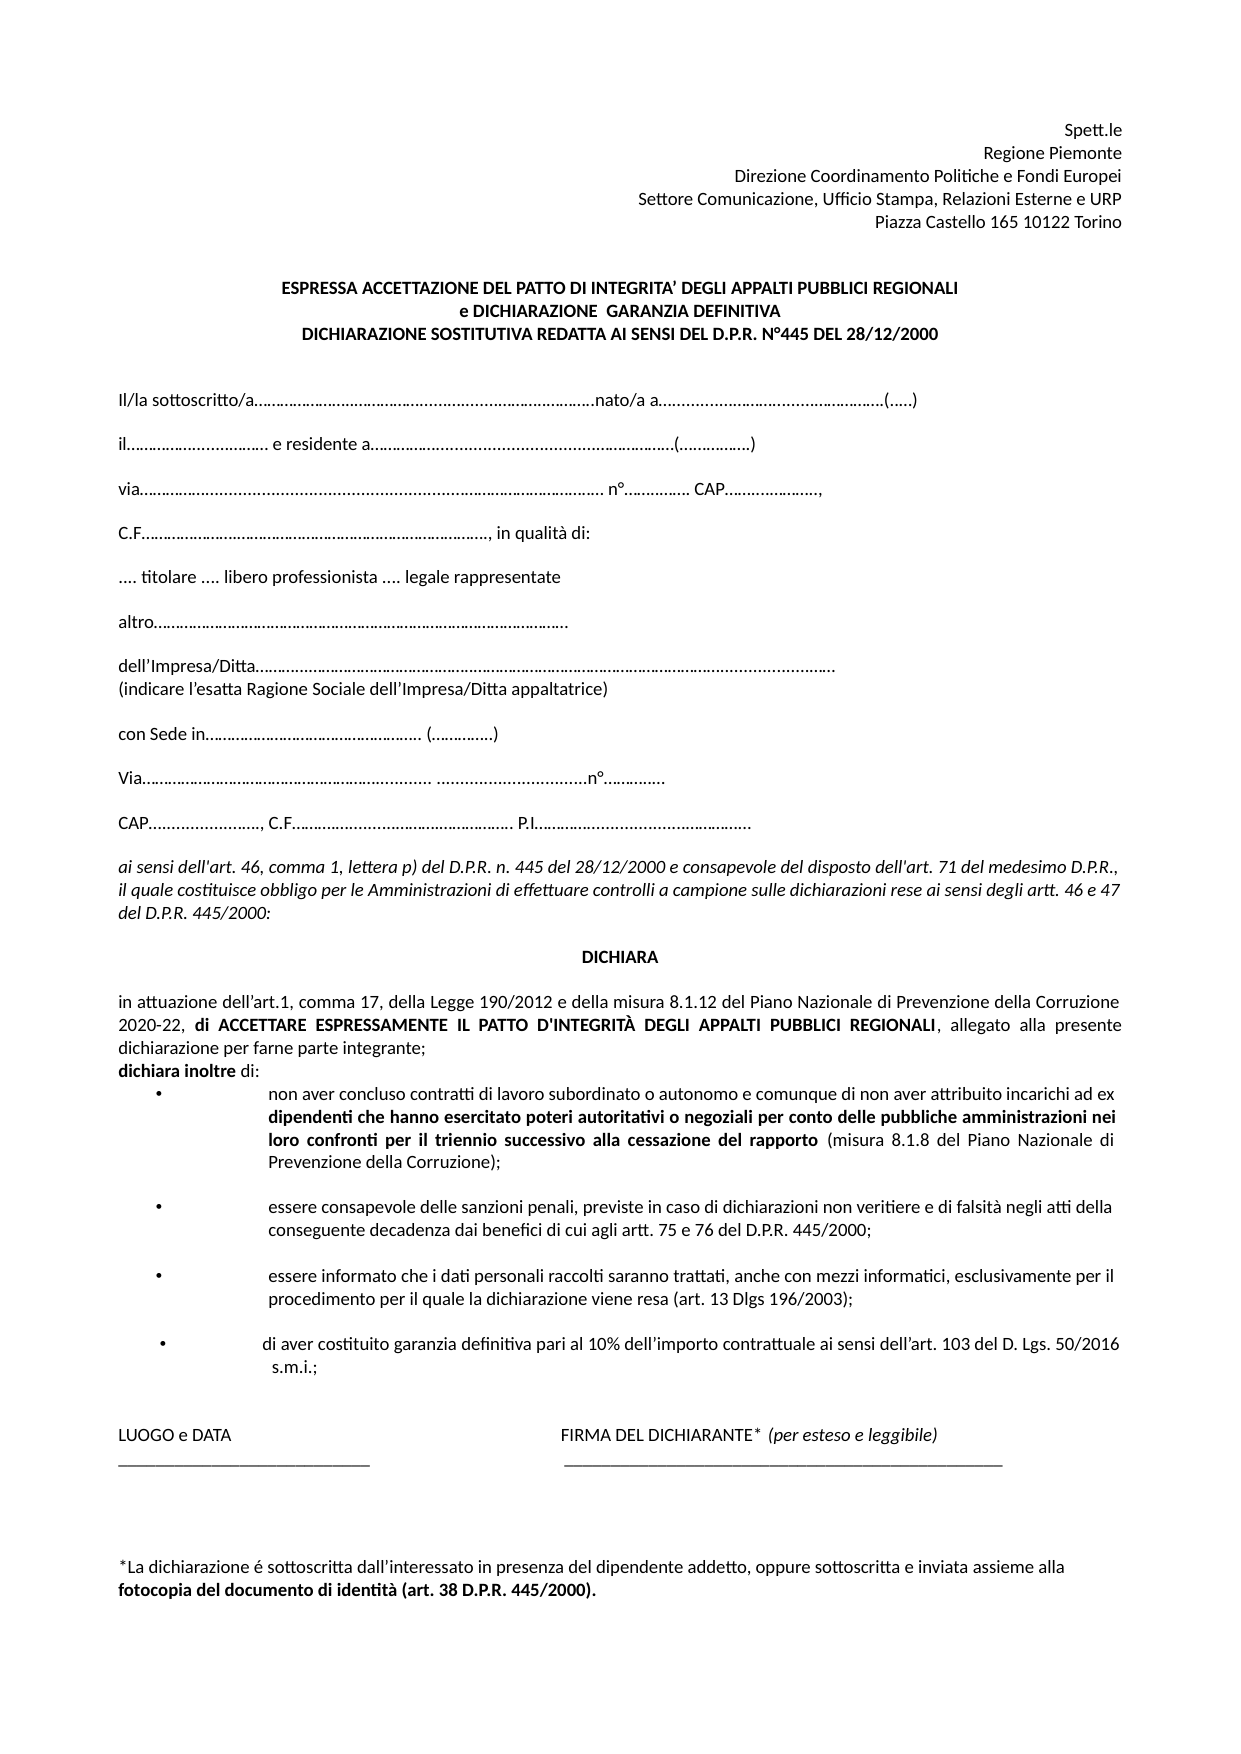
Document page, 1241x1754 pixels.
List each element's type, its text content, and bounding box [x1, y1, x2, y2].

list dipendenti che hanno esercitato poteri autoritativi o negoziali per conto delle pubbliche amministrazioni nei loro confronti per il triennio successivo alla cessazione del rapporto (misura 8.1.8 del Piano Nazionale di Prevenzione della Corruzione); [156, 1105, 1122, 1173]
text C.F………………….…………………………………………………., in qualità di: [118, 521, 1122, 544]
text Spett.le [118, 118, 1122, 141]
text Direzione Coordinamento Politiche e Fondi Europei [118, 164, 1122, 187]
list essere consapevole delle sanzioni penali, previste in caso di dichiarazioni non veritiere e di falsità negli atti della [156, 1195, 1122, 1218]
text in attuazione dell’art.1, comma 17, della Legge 190/2012 e della misura 8.1.12 del Piano Nazionale di Prevenzione della Corruzione 2020-22, di ACCETTARE ESPRESSAMENTE IL PATTO D'INTEGRITÀ DEGLI APPALTI PUBBLICI REGIONALI, allegato alla presente dichiarazione per farne parte integrante; [118, 990, 1122, 1059]
list essere informato che i dati personali raccolti saranno trattati, anche con mezzi informatici, esclusivamente per il [156, 1264, 1122, 1287]
text e DICHIARAZIONE GARANZIA DEFINITIVA [118, 299, 1122, 322]
text (indicare l’esatta Ragione Sociale dell’Impresa/Ditta appaltatrice) [118, 677, 1122, 700]
text dell’Impresa/Ditta………...………………………………..…………………………………………………...................…… [118, 654, 1122, 677]
text DICHIARAZIONE SOSTITUTIVA REDATTA AI SENSI DEL D.P.R. N°445 DEL 28/12/2000 [118, 322, 1122, 344]
text Settore Comunicazione, Ufficio Stampa, Relazioni Esterne e URP [118, 187, 1122, 210]
text dichiara inoltre di: [118, 1059, 1122, 1082]
list di aver costituito garanzia definitiva pari al 10% dell’importo contrattuale ai sensi dell’art. 103 del D. Lgs. 50/2016 s.m.i.; [159, 1333, 1122, 1378]
text ai sensi dell'art. 46, comma 1, lettera p) del D.P.R. n. 445 del 28/12/2000 e consapevole del disposto dell'art. 71 del medesimo D.P.R., il quale costituisce obbligo per le Amministrazioni di effettuare controlli a campione sulle dichiarazioni rese ai sensi degli artt. 46 e 47 del D.P.R. 445/2000: [118, 855, 1122, 924]
list non aver concluso contratti di lavoro subordinato o autonomo e comunque di non aver attribuito incarichi ad ex [156, 1082, 1122, 1105]
list conseguente decadenza dai benefici di cui agli artt. 75 e 76 del D.P.R. 445/2000; [156, 1218, 1122, 1241]
text DICHIARA [118, 946, 1122, 969]
text ESPRESSA ACCETTAZIONE DEL PATTO DI INTEGRITA’ DEGLI APPALTI PUBBLICI REGIONALI [118, 276, 1122, 299]
text altro…………………………………………………………………………………… [118, 610, 1122, 633]
text LUOGO e DATA FIRMA DEL DICHIARANTE* (per esteso e leggibile) [118, 1423, 1122, 1446]
text il……………........……… e residente a……………..................................………………(…...……….) [118, 432, 1122, 455]
text Piazza Castello 165 10122 Torino [118, 210, 1122, 233]
text .... titolare .... libero professionista .... legale rappresentate [118, 566, 1122, 588]
text via…………….......................................................………………………..… n°……..……. CAP……....……….., [118, 477, 1122, 499]
text Il/la sottoscritto/a…………………..……………......…........………..………..nato/a a….............……….........…………….(..…) [118, 388, 1122, 411]
text ___________________________ _______________________________________________ [118, 1446, 1122, 1469]
text CAP….................…., C.F……….…..........……….…………….. P.I………….....................…………... [118, 811, 1122, 834]
text fotocopia del documento di identità (art. 38 D.P.R. 445/2000). [118, 1578, 1122, 1601]
text Via………………………………………………............ ................................n°………..… [118, 766, 1122, 789]
text *La dichiarazione é sottoscritta dall’interessato in presenza del dipendente addetto, oppure sottoscritta e inviata assieme alla [118, 1555, 1122, 1578]
text Regione Piemonte [118, 141, 1122, 164]
list procedimento per il quale la dichiarazione viene resa (art. 13 Dlgs 196/2003); [156, 1287, 1122, 1310]
text con Sede in………………………………………….. (…………..) [118, 722, 1122, 745]
